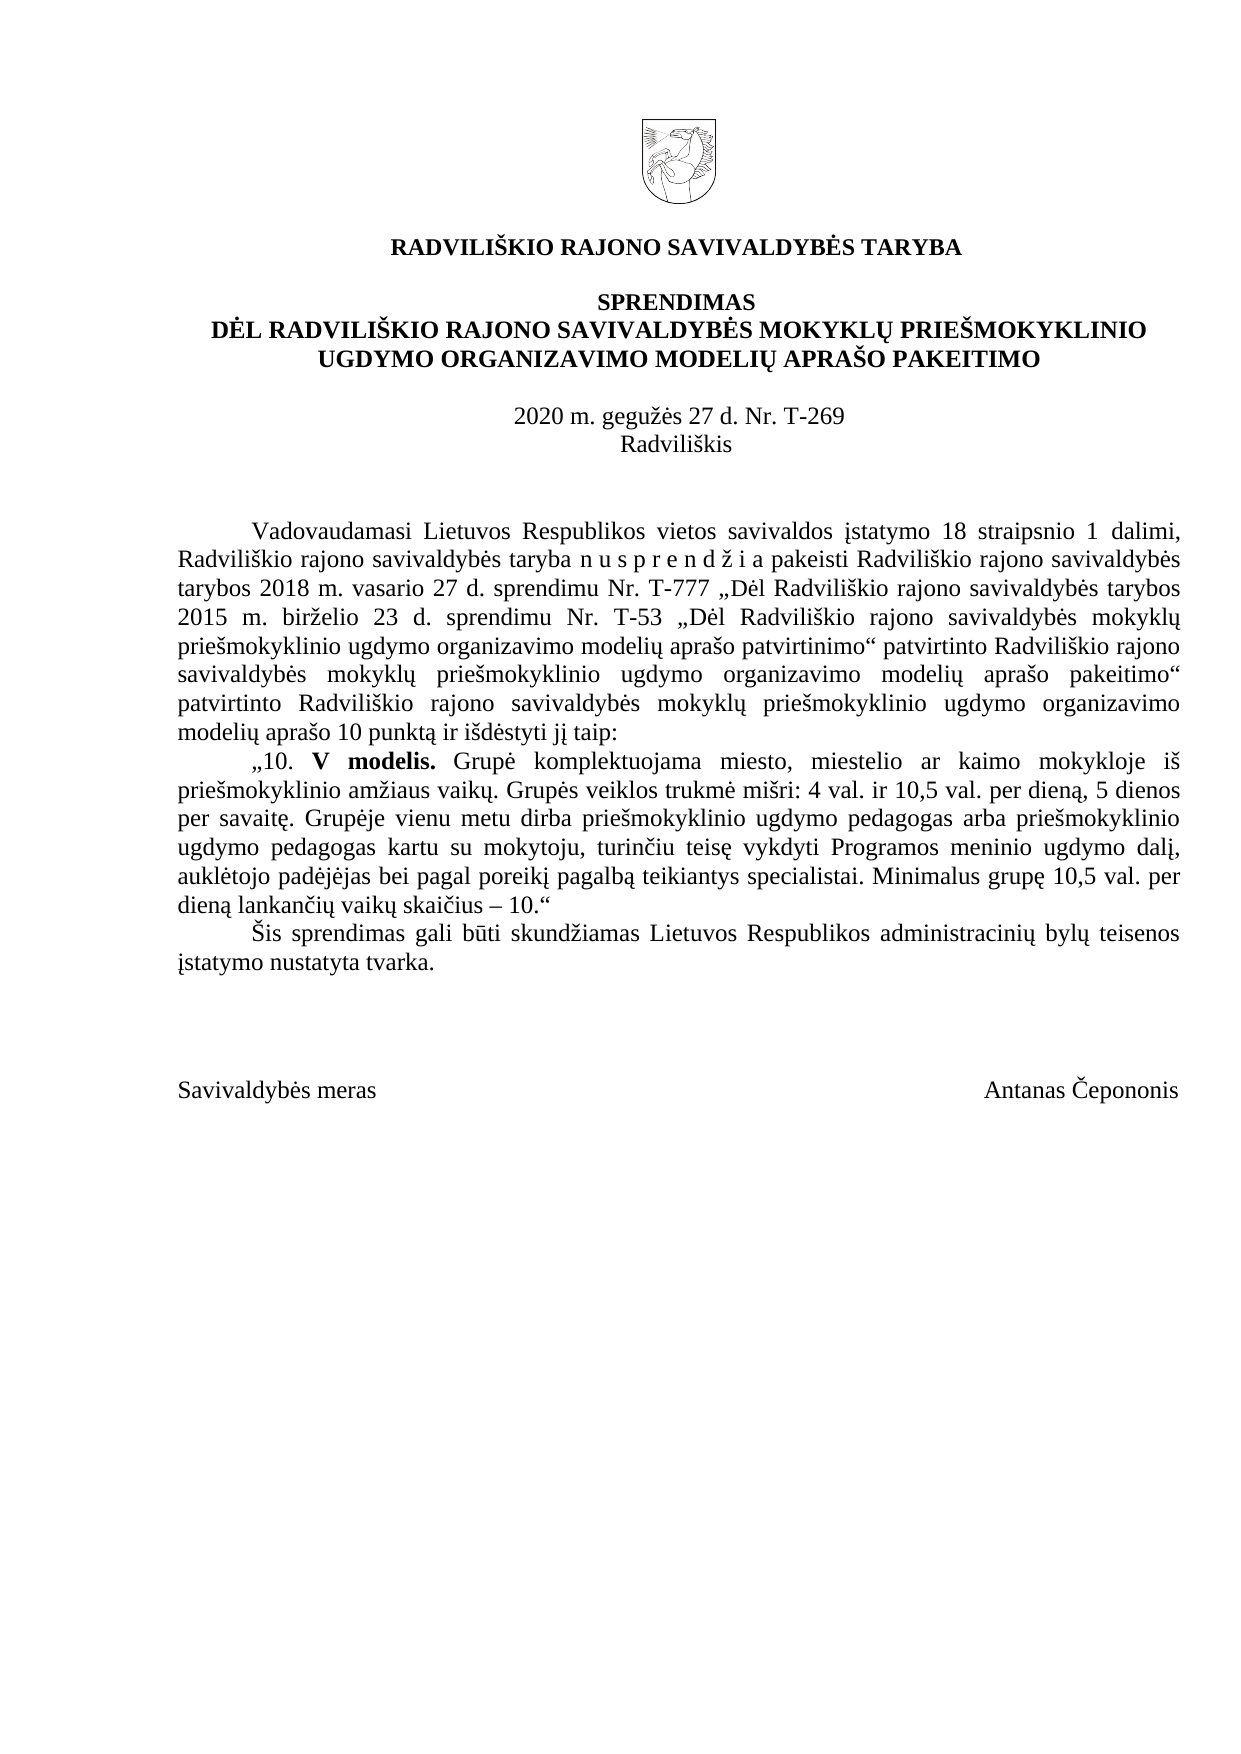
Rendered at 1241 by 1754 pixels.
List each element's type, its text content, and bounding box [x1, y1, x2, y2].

text Radviliškis [177, 429, 1181, 458]
text „10. V modelis. Grupė komplektuojama miesto, miestelio ar kaimo mokykloje iš priešmokyklinio amžiaus vaikų. Grupės veiklos trukmė mišri: 4 val. ir 10,5 val. per dieną, 5 dienos per savaitę. Grupėje vienu metu dirba priešmokyklinio ugdymo pedagogas arba priešmokyklinio ugdymo pedagogas kartu su mokytoju, turinčiu teisę vykdyti Programos meninio ugdymo dalį, auklėtojo padėjėjas bei pagal poreikį pagalbą teikiantys specialistai. Minimalus grupę 10,5 val. per dieną lankančių vaikų skaičius – 10.“ [177, 746, 1181, 918]
text Savivaldybės meras Antanas Čepononis [177, 1075, 1181, 1104]
text SPRENDIMAS [177, 288, 1181, 316]
text Vadovaudamasi Lietuvos Respublikos vietos savivaldos įstatymo 18 straipsnio 1 dalimi, Radviliškio rajono savivaldybės taryba nusprendžia pakeisti Radviliškio rajono savivaldybės tarybos 2018 m. vasario 27 d. sprendimu Nr. T-777 „Dėl Radviliškio rajono savivaldybės tarybos 2015 m. birželio 23 d. sprendimu Nr. T-53 „Dėl Radviliškio rajono savivaldybės mokyklų priešmokyklinio ugdymo organizavimo modelių aprašo patvirtinimo“ patvirtinto Radviliškio rajono savivaldybės mokyklų priešmokyklinio ugdymo organizavimo modelių aprašo pakeitimo“ patvirtinto Radviliškio rajono savivaldybės mokyklų priešmokyklinio ugdymo organizavimo modelių aprašo 10 punktą ir išdėstyti jį taip: [177, 516, 1181, 746]
text RADVILIŠKIO RAJONO SAVIVALDYBĖS TARYBA [177, 233, 1181, 260]
text DĖL RADVILIŠKIO RAJONO SAVIVALDYBĖS MOKYKLŲ PRIEŠMOKYKLINIO UGDYMO ORGANIZAVIMO MODELIŲ APRAŠO PAKEITIMO [177, 316, 1181, 373]
text Šis sprendimas gali būti skundžiamas Lietuvos Respublikos administracinių bylų teisenos įstatymo nustatyta tvarka. [177, 918, 1181, 976]
text 2020 m. gegužės 27 d. Nr. T-269 [177, 401, 1181, 429]
